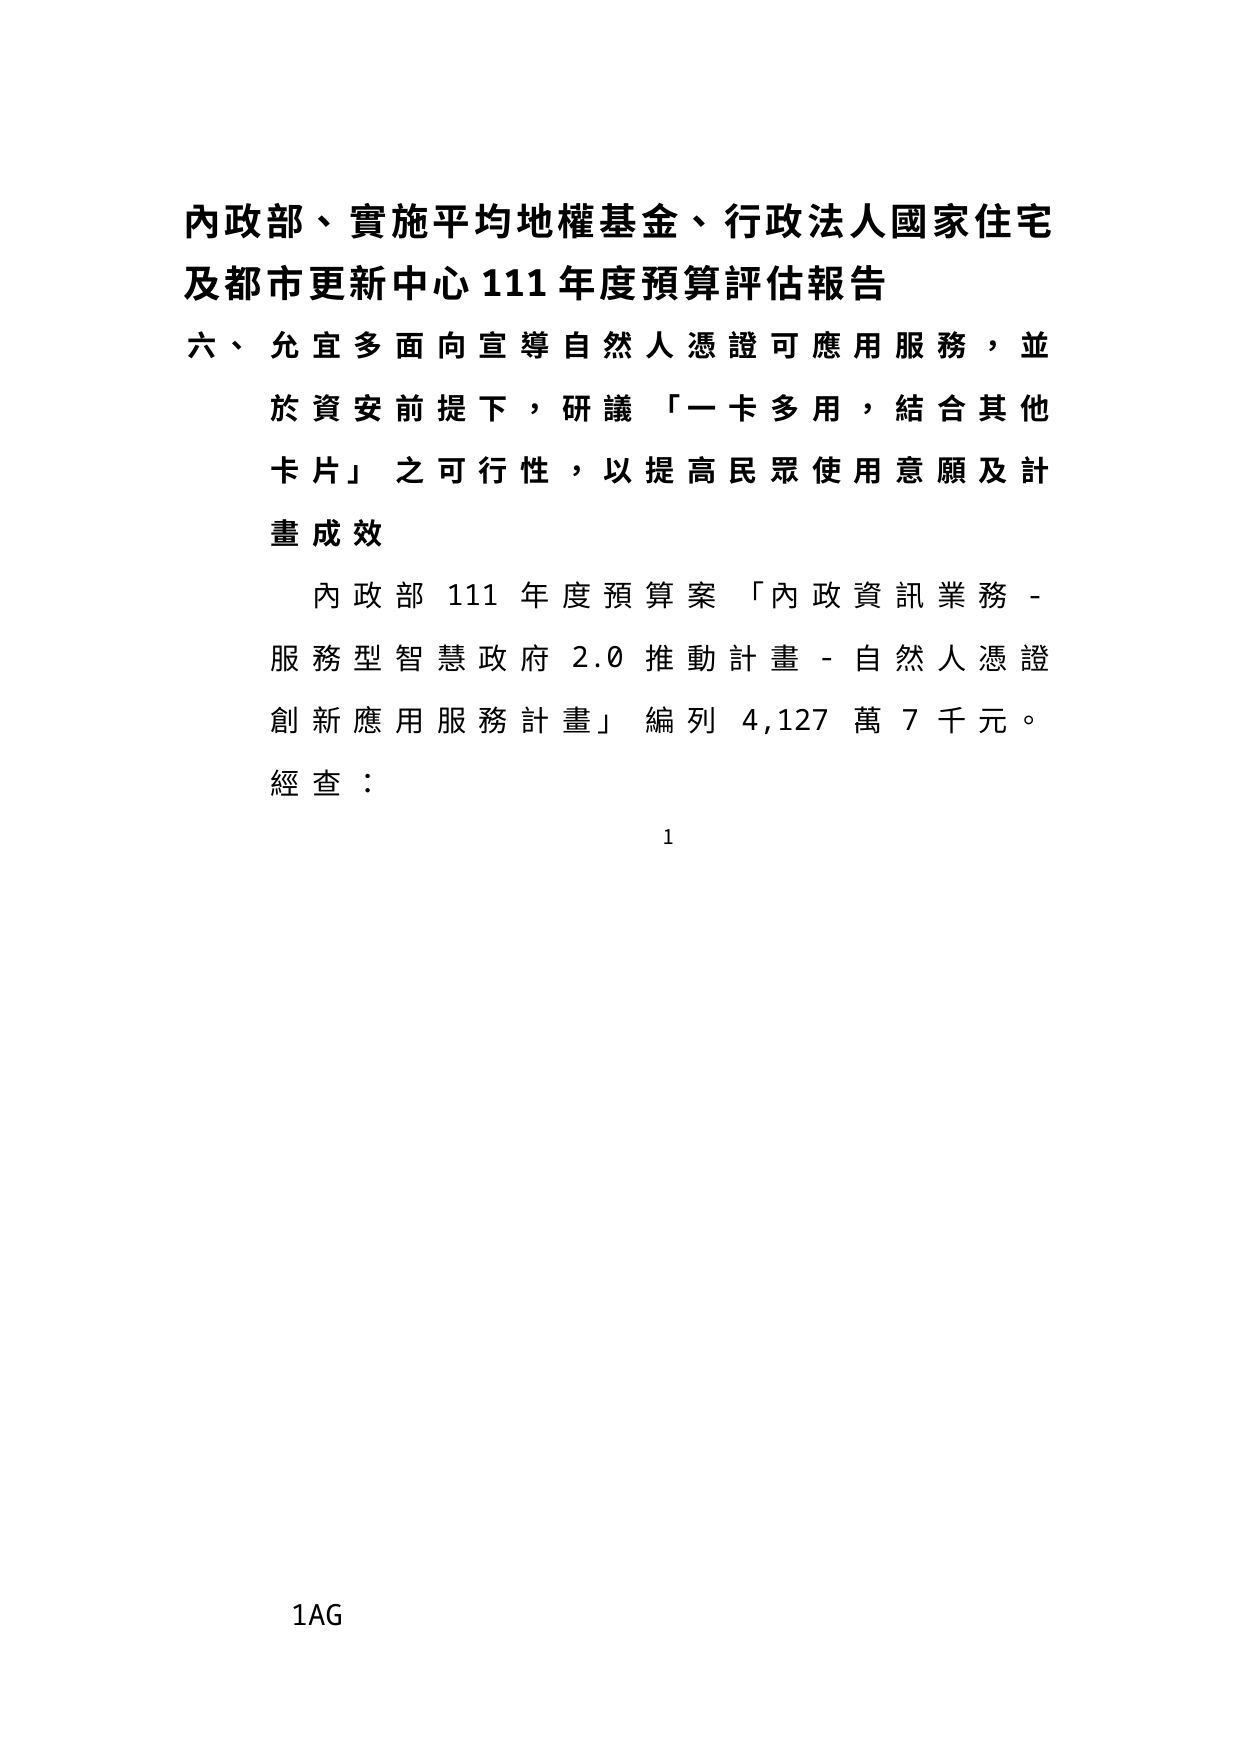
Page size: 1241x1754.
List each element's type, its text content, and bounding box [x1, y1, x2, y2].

text 內政部、實施平均地權基金、行政法人國家住宅及都市更新中心111年度預算評估報告 [181, 177, 1056, 302]
text 六、允宜多面向宣導自然人憑證可應用服務，並於資安前提下，研議「一卡多用，結合其他卡片」之可行性，以提高民眾使用意願及計畫成效 [181, 302, 1056, 552]
text 內政部111年度預算案「內政資訊業務-服務型智慧政府2.0推動計畫-自然人憑證創新應用服務計畫」編列4,127萬7千元。經查： [240, 552, 1056, 802]
